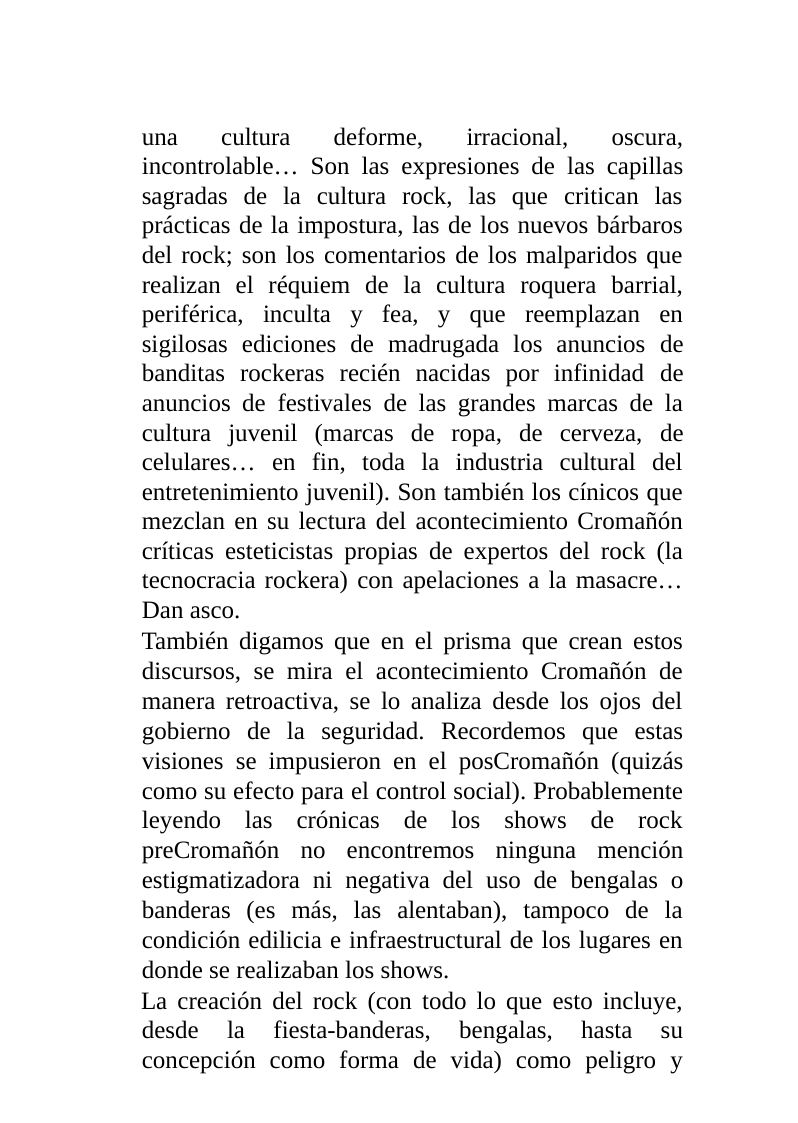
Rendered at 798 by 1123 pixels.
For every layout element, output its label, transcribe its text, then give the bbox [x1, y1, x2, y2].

text También digamos que en el prisma que crean estos discursos, se mira el acontecimiento Cromañón de manera retroactiva, se lo analiza desde los ojos del gobierno de la seguridad. Recordemos que estas visiones se impusieron en el posCromañón (quizás como su efecto para el control social). Probablemente leyendo las crónicas de los shows de rock preCromañón no encontremos ninguna mención estigmatizadora ni negativa del uso de bengalas o banderas (es más, las alentaban), tampoco de la condición edilicia e infraestructural de los lugares en donde se realizaban los shows. [141, 626, 683, 984]
text La creación del rock (con todo lo que esto incluye, desde la fiesta-banderas, bengalas, hasta su concepción como forma de vida) como peligro y [141, 986, 683, 1074]
text una cultura deforme, irracional, oscura, incontrolable… Son las expresiones de las capillas sagradas de la cultura rock, las que critican las prácticas de la impostura, las de los nuevos bárbaros del rock; son los comentarios de los malparidos que realizan el réquiem de la cultura roquera barrial, periférica, inculta y fea, y que reemplazan en sigilosas ediciones de madrugada los anuncios de banditas rockeras recién nacidas por infinidad de anuncios de festivales de las grandes marcas de la cultura juvenil (marcas de ropa, de cerveza, de celulares… en fin, toda la industria cultural del entretenimiento juvenil). Son también los cínicos que mezclan en su lectura del acontecimiento Cromañón críticas esteticistas propias de expertos del rock (la tecnocracia rockera) con apelaciones a la masacre… Dan asco. [141, 122, 683, 624]
